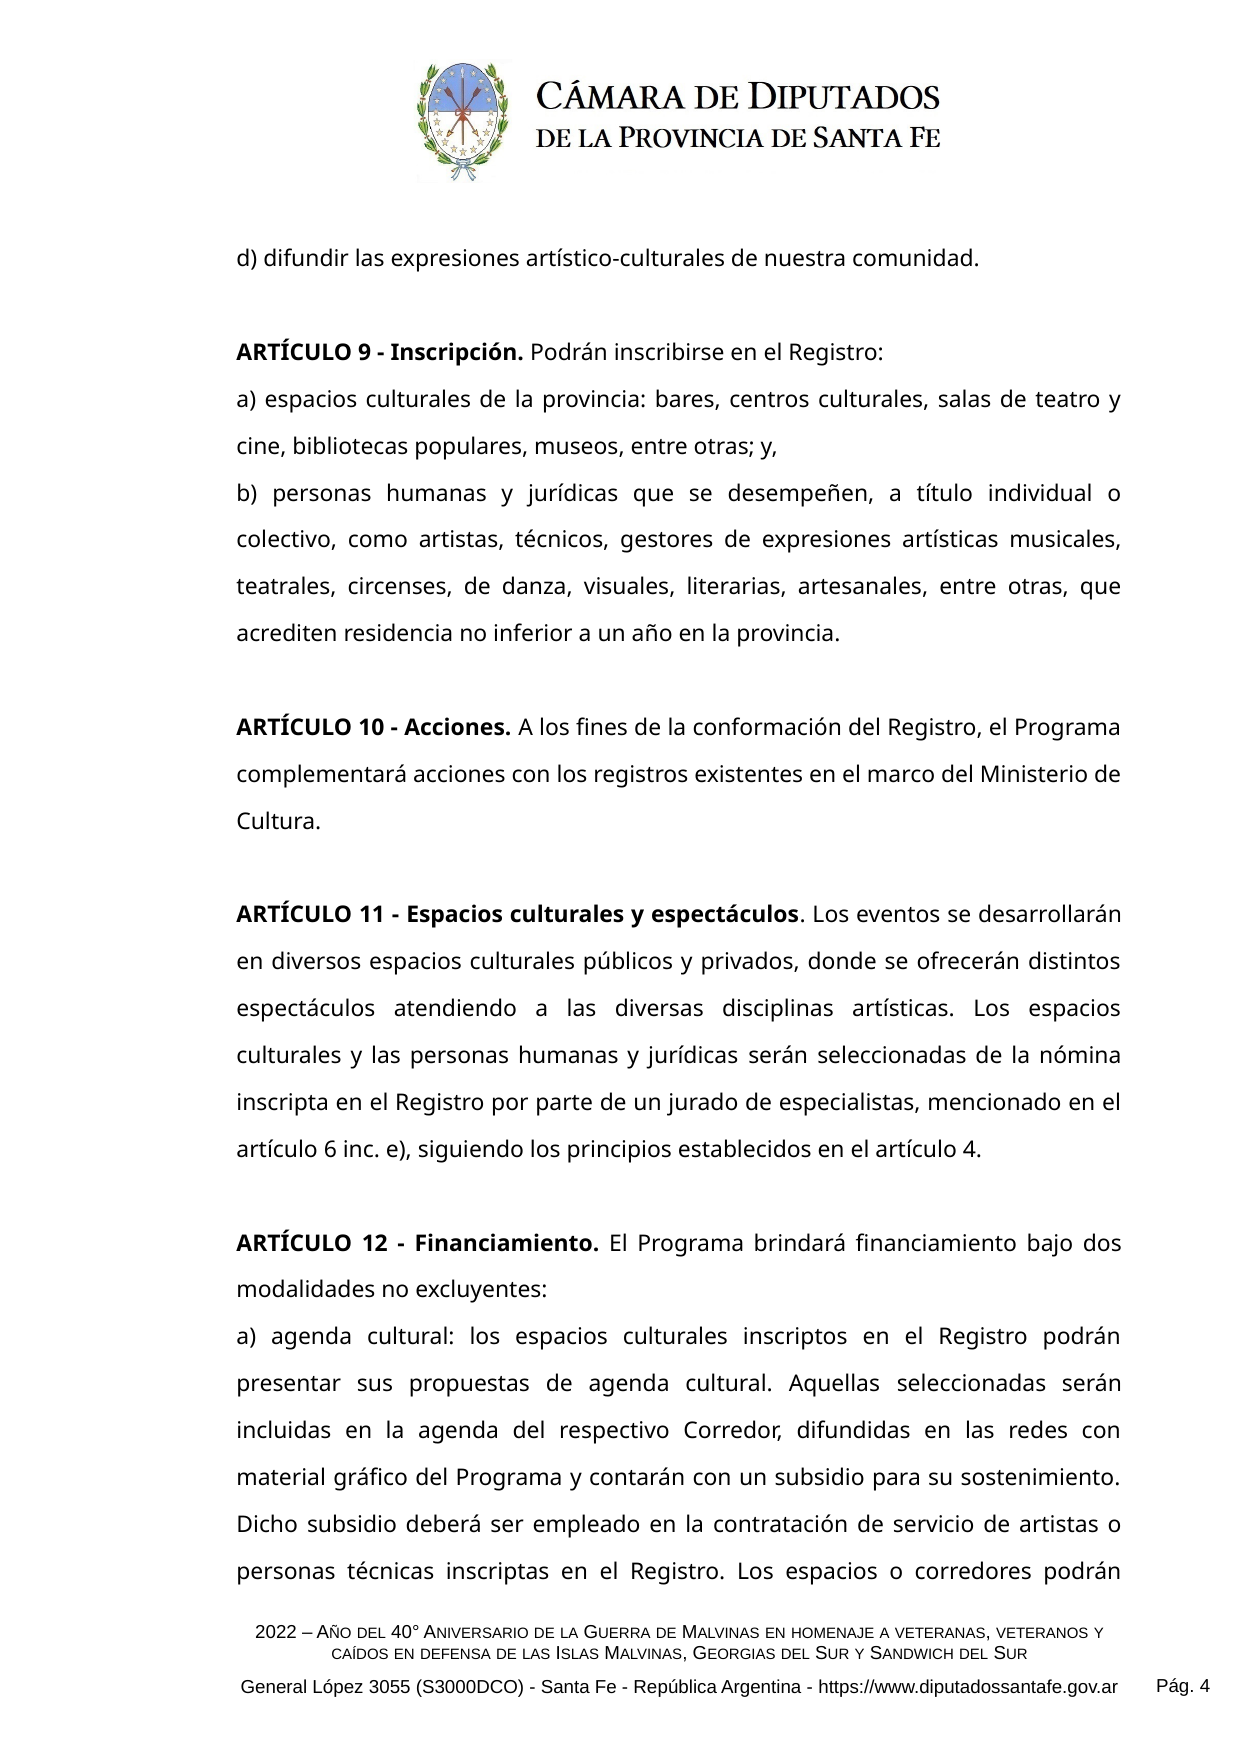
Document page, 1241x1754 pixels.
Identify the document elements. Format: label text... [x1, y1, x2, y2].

text a) agenda cultural: los espacios culturales inscriptos en el Registro podrán presentar sus propuestas de agenda cultural. Aquellas seleccionadas serán incluidas en la agenda del respectivo Corredor, difundidas en las redes con material gráfico del Programa y contarán con un subsidio para su sostenimiento. Dicho subsidio deberá ser empleado en la contratación de servicio de artistas o personas técnicas inscriptas en el Registro. Los espacios o corredores podrán [236, 1320, 1122, 1586]
picture [413, 59, 945, 183]
text ARTÍCULO 10 - Acciones. A los fines de la conformación del Registro, el Programa complementará acciones con los registros existentes en el marco del Ministerio de Cultura. [236, 711, 1122, 836]
text d) difundir las expresiones artístico-culturales de nuestra comunidad. [236, 242, 1122, 273]
text a) espacios culturales de la provincia: bares, centros culturales, salas de teatro y cine, bibliotecas populares, museos, entre otras; y, [236, 383, 1122, 461]
text ARTÍCULO 11 - Espacios culturales y espectáculos. Los eventos se desarrollarán en diversos espacios culturales públicos y privados, donde se ofrecerán distintos espectáculos atendiendo a las diversas disciplinas artísticas. Los espacios culturales y las personas humanas y jurídicas serán seleccionadas de la nómina inscripta en el Registro por parte de un jurado de especialistas, mencionado en el artículo 6 inc. e), siguiendo los principios establecidos en el artículo 4. [236, 898, 1122, 1164]
text ARTÍCULO 12 - Financiamiento. El Programa brindará financiamiento bajo dos modalidades no excluyentes: [236, 1227, 1122, 1305]
text b) personas humanas y jurídicas que se desempeñen, a título individual o colectivo, como artistas, técnicos, gestores de expresiones artísticas musicales, teatrales, circenses, de danza, visuales, literarias, artesanales, entre otras, que acrediten residencia no inferior a un año en la provincia. [236, 477, 1122, 648]
text ARTÍCULO 9 - Inscripción. Podrán inscribirse en el Registro: [236, 336, 1122, 367]
